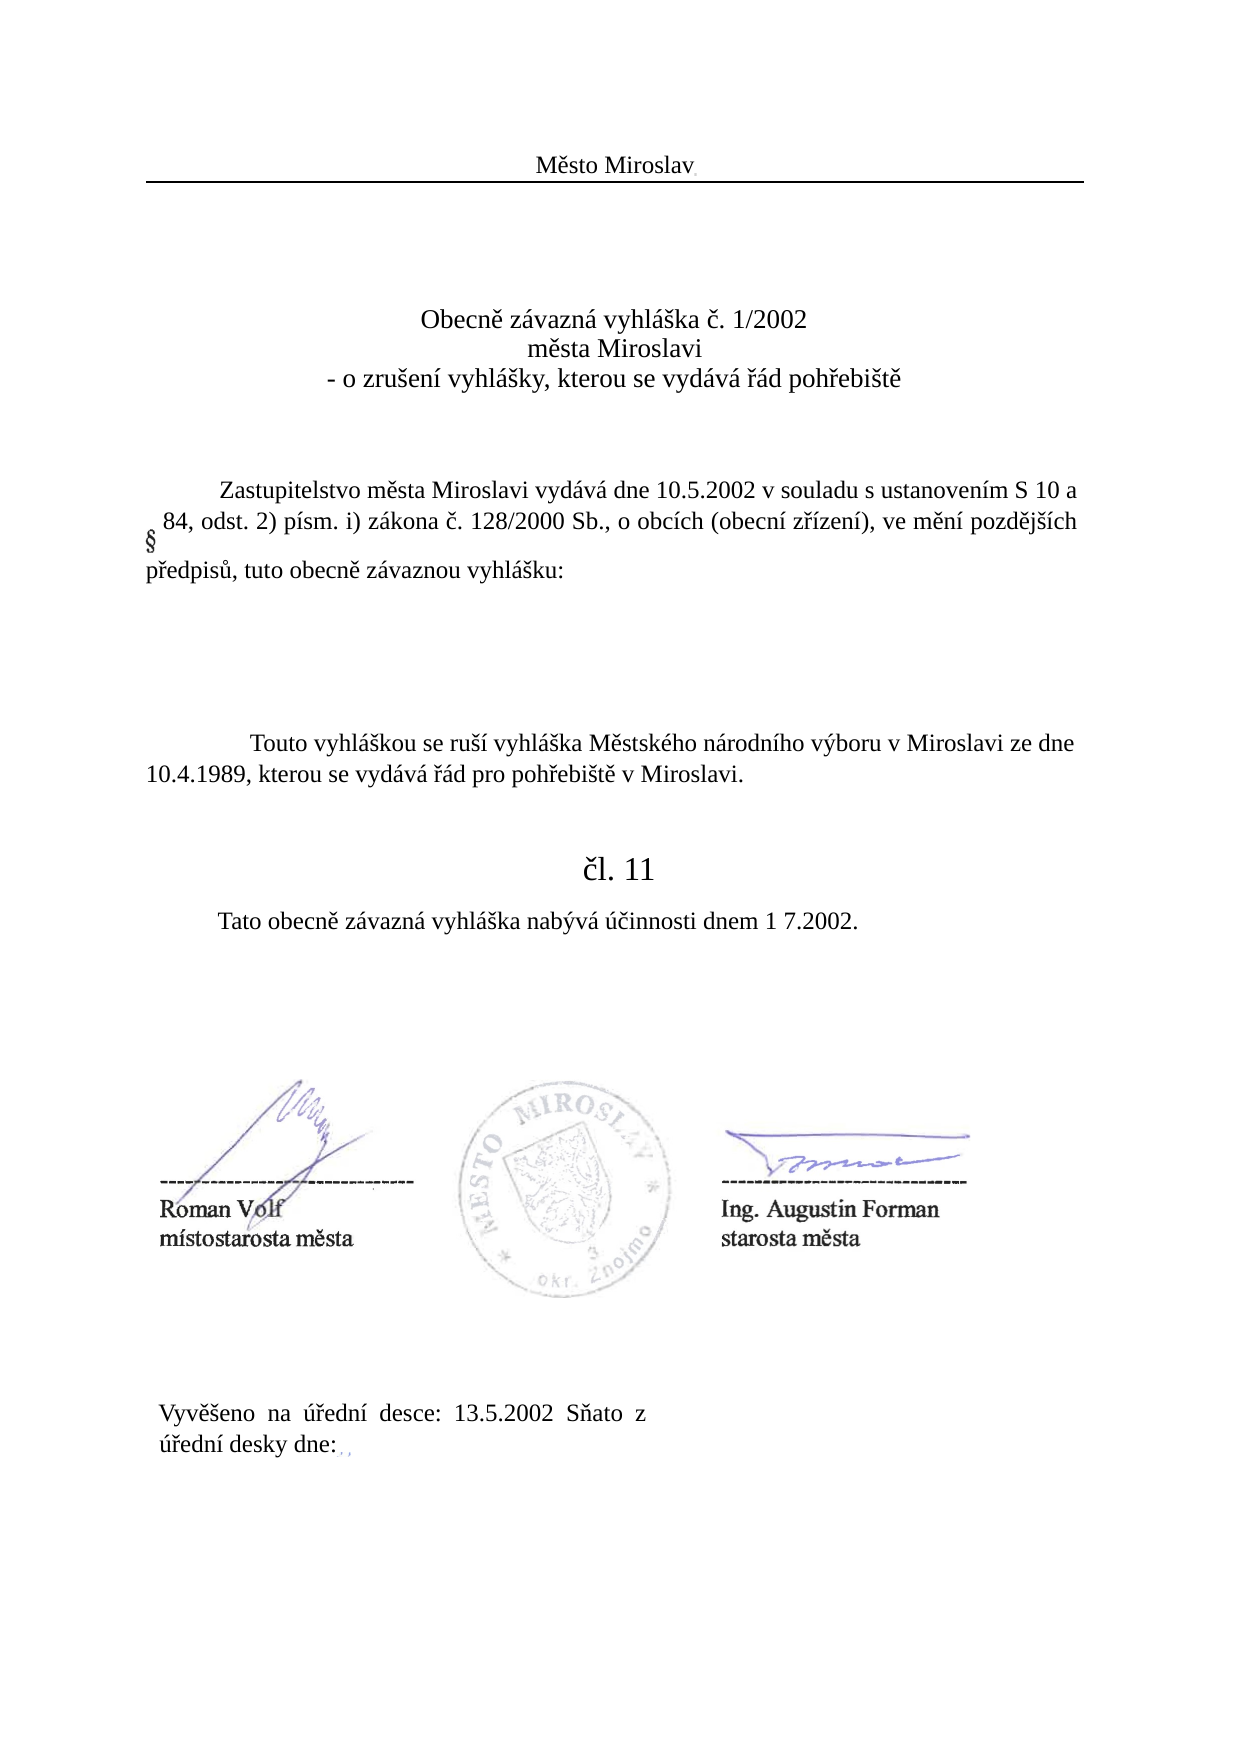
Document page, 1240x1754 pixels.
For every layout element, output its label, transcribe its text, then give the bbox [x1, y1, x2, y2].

text - o zrušení vyhlášky, kterou se vydává řád pohřebiště [151, 364, 1077, 393]
text Tato obecně závazná vyhláška nabývá účinnosti dnem 1 7.2002. [217, 906, 1077, 935]
subtitle čl. 11 [161, 849, 1077, 887]
text Touto vyhláškou se ruší vyhláška Městského národního výboru v Miroslavi ze dne [146, 728, 1074, 757]
text Město Miroslav [154, 150, 1077, 179]
text 10.4.1989, kterou se vydává řád pro pohřebiště v Miroslavi. [146, 759, 1077, 788]
text Vyvěšeno na úřední desce: 13.5.2002 Sňato z úřední desky dne: [158, 1398, 646, 1458]
text Obecně závazná vyhláška č. 1/2002 města Miroslavi [400, 305, 828, 363]
text Zastupitelstvo města Miroslavi vydává dne 10.5.2002 v souladu s ustanovením S 10 a 84, odst. 2) písm. i) zákona č. 128/2000 Sb., o obcích (obecní zřízení), ve mění pozdějších předpisů, tuto obecně závaznou vyhlášku: [146, 475, 1077, 583]
